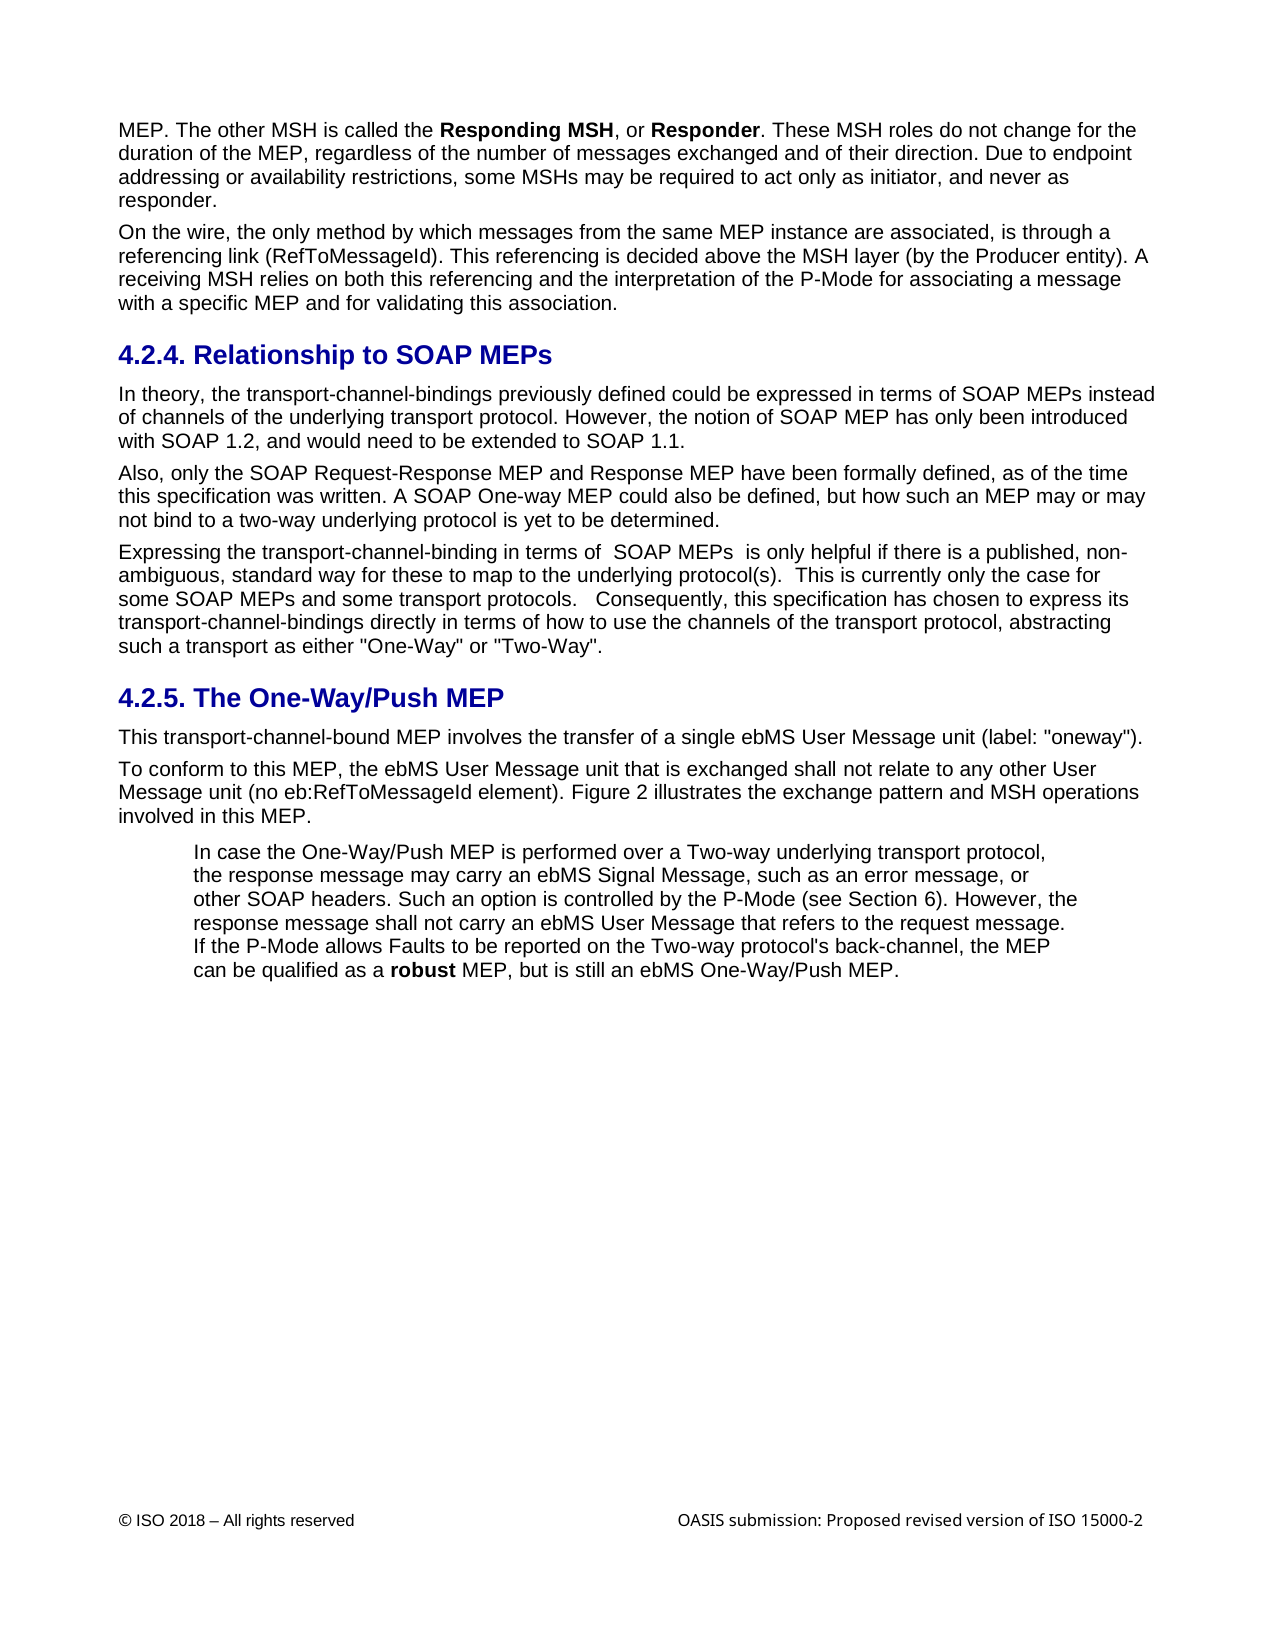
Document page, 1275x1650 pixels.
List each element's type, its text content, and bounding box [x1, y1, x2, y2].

text In theory, the transport-channel-bindings previously defined could be expressed in terms of SOAP MEPs instead of channels of the underlying transport protocol. However, the notion of SOAP MEP has only been introduced with SOAP 1.2, and would need to be extended to SOAP 1.1. [118, 382, 1157, 453]
subtitle Relationship to SOAP MEPs [118, 340, 1157, 370]
text On the wire, the only method by which messages from the same MEP instance are associated, is through a referencing link (RefToMessageId). This referencing is decided above the MSH layer (by the Producer entity). A receiving MSH relies on both this referencing and the interpretation of the P-Mode for associating a message with a specific MEP and for validating this association. [118, 221, 1157, 315]
text This transport-channel-bound MEP involves the transfer of a single ebMS User Message unit (label: "oneway"). [118, 725, 1157, 749]
text In case the One-Way/Push MEP is performed over a Two-way underlying transport protocol, the response message may carry an ebMS Signal Message, such as an error message, or other SOAP headers. Such an option is controlled by the P-Mode (see Section 6). However, the response message shall not carry an ebMS User Message that refers to the request message. If the P-Mode allows Faults to be reported on the Two-way protocol's back-channel, the MEP can be qualified as a robust MEP, but is still an ebMS One-Way/Push MEP. [193, 840, 1082, 982]
text To conform to this MEP, the ebMS User Message unit that is exchanged shall not relate to any other User Message unit (no eb:RefToMessageId element). Figure 2 illustrates the exchange pattern and MSH operations involved in this MEP. [118, 757, 1157, 828]
text MEP. The other MSH is called the Responding MSH, or Responder. These MSH roles do not change for the duration of the MEP, regardless of the number of messages exchanged and of their direction. Due to endpoint addressing or availability restrictions, some MSHs may be required to act only as initiator, and never as responder. [118, 118, 1157, 212]
subtitle The One-Way/Push MEP [118, 683, 1157, 713]
text Expressing the transport-channel-binding in terms of SOAP MEPs is only helpful if there is a published, non-ambiguous, standard way for these to map to the underlying protocol(s). This is currently only the case for some SOAP MEPs and some transport protocols. Consequently, this specification has chosen to express its transport-channel-bindings directly in terms of how to use the channels of the transport protocol, abstracting such a transport as either "One-Way" or "Two-Way". [118, 540, 1157, 658]
text Also, only the SOAP Request-Response MEP and Response MEP have been formally defined, as of the time this specification was written. A SOAP One-way MEP could also be defined, but how such an MEP may or may not bind to a two-way underlying protocol is yet to be determined. [118, 461, 1157, 532]
